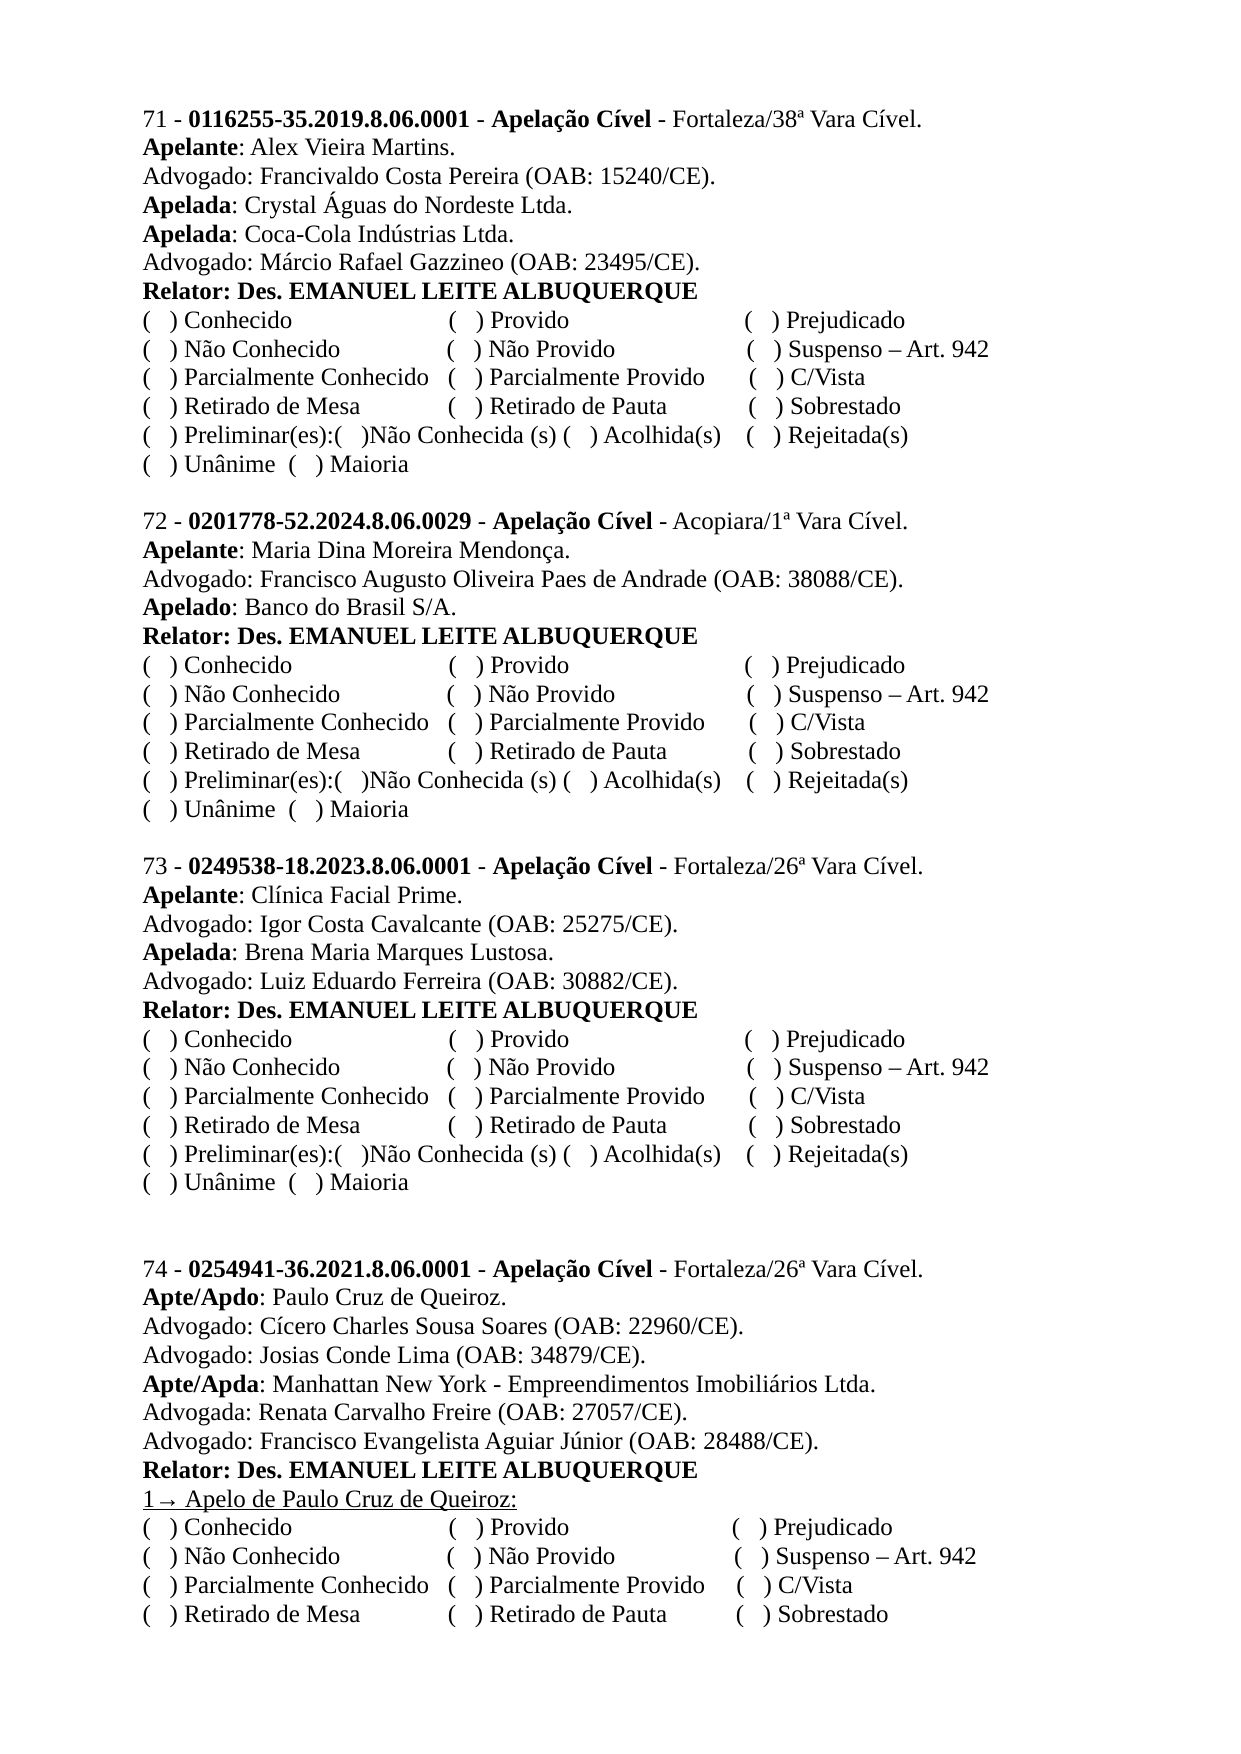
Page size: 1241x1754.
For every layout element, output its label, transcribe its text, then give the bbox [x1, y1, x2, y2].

text 1→ Apelo de Paulo Cruz de Queiroz: [142, 1484, 1141, 1512]
text ( ) Retirado de Mesa ( ) Retirado de Pauta ( ) Sobrestado [142, 736, 1158, 765]
text 73 - 0249538-18.2023.8.06.0001 - Apelação Cível - Fortaleza/26ª Vara Cível. [142, 851, 1141, 880]
text Advogado: Igor Costa Cavalcante (OAB: 25275/CE). [142, 909, 1141, 937]
text Advogada: Renata Carvalho Freire (OAB: 27057/CE). [142, 1397, 1141, 1426]
text ( ) Retirado de Mesa ( ) Retirado de Pauta ( ) Sobrestado [142, 1599, 1158, 1627]
text Advogado: Francisco Augusto Oliveira Paes de Andrade (OAB: 38088/CE). [142, 564, 1141, 592]
text ( ) Não Conhecido ( ) Não Provido ( ) Suspenso – Art. 942 [142, 679, 1158, 707]
text ( ) Conhecido ( ) Provido ( ) Prejudicado [142, 1024, 1141, 1052]
text Relator: Des. EMANUEL LEITE ALBUQUERQUE [142, 621, 1141, 650]
text ( ) Retirado de Mesa ( ) Retirado de Pauta ( ) Sobrestado [142, 1110, 1158, 1139]
text Apte/Apdo: Paulo Cruz de Queiroz. [142, 1282, 1141, 1311]
text Apelada: Crystal Águas do Nordeste Ltda. [142, 190, 1141, 219]
text ( ) Não Conhecido ( ) Não Provido ( ) Suspenso – Art. 942 [142, 1052, 1158, 1081]
text ( ) Unânime ( ) Maioria [142, 794, 1158, 822]
text ( ) Preliminar(es):( )Não Conhecida (s) ( ) Acolhida(s) ( ) Rejeitada(s) [142, 765, 1158, 794]
text ( ) Preliminar(es):( )Não Conhecida (s) ( ) Acolhida(s) ( ) Rejeitada(s) [142, 1139, 1158, 1167]
text Apelada: Brena Maria Marques Lustosa. [142, 937, 1141, 966]
text ( ) Não Conhecido ( ) Não Provido ( ) Suspenso – Art. 942 [142, 1541, 1158, 1570]
text ( ) Não Conhecido ( ) Não Provido ( ) Suspenso – Art. 942 [142, 334, 1158, 362]
text Relator: Des. EMANUEL LEITE ALBUQUERQUE [142, 995, 1141, 1024]
text ( ) Parcialmente Conhecido ( ) Parcialmente Provido ( ) C/Vista [142, 1081, 1158, 1110]
text Apte/Apda: Manhattan New York - Empreendimentos Imobiliários Ltda. [142, 1369, 1141, 1397]
text Apelante: Clínica Facial Prime. [142, 880, 1141, 909]
text ( ) Conhecido ( ) Provido ( ) Prejudicado [142, 650, 1141, 679]
text Advogado: Cícero Charles Sousa Soares (OAB: 22960/CE). [142, 1311, 1141, 1340]
text ( ) Unânime ( ) Maioria [142, 449, 1158, 477]
text ( ) Parcialmente Conhecido ( ) Parcialmente Provido ( ) C/Vista [142, 707, 1158, 736]
text Advogado: Francisco Evangelista Aguiar Júnior (OAB: 28488/CE). [142, 1426, 1141, 1455]
text Apelante: Alex Vieira Martins. [142, 132, 1141, 161]
text Advogado: Márcio Rafael Gazzineo (OAB: 23495/CE). [142, 247, 1141, 276]
text Apelada: Coca-Cola Indústrias Ltda. [142, 219, 1141, 247]
text ( ) Unânime ( ) Maioria [142, 1167, 1158, 1196]
text Advogado: Francivaldo Costa Pereira (OAB: 15240/CE). [142, 161, 1141, 190]
text ( ) Retirado de Mesa ( ) Retirado de Pauta ( ) Sobrestado [142, 391, 1158, 420]
text ( ) Parcialmente Conhecido ( ) Parcialmente Provido ( ) C/Vista [142, 1570, 1158, 1599]
text Apelante: Maria Dina Moreira Mendonça. [142, 535, 1141, 564]
text Advogado: Luiz Eduardo Ferreira (OAB: 30882/CE). [142, 966, 1141, 995]
text Apelado: Banco do Brasil S/A. [142, 592, 1141, 621]
text Advogado: Josias Conde Lima (OAB: 34879/CE). [142, 1340, 1141, 1369]
text 72 - 0201778-52.2024.8.06.0029 - Apelação Cível - Acopiara/1ª Vara Cível. [142, 506, 1141, 535]
text 71 - 0116255-35.2019.8.06.0001 - Apelação Cível - Fortaleza/38ª Vara Cível. [142, 104, 1141, 132]
text Relator: Des. EMANUEL LEITE ALBUQUERQUE [142, 276, 1141, 305]
text ( ) Parcialmente Conhecido ( ) Parcialmente Provido ( ) C/Vista [142, 362, 1158, 391]
text ( ) Preliminar(es):( )Não Conhecida (s) ( ) Acolhida(s) ( ) Rejeitada(s) [142, 420, 1158, 449]
text ( ) Conhecido ( ) Provido ( ) Prejudicado [142, 305, 1141, 334]
text 74 - 0254941-36.2021.8.06.0001 - Apelação Cível - Fortaleza/26ª Vara Cível. [142, 1254, 1141, 1282]
text ( ) Conhecido ( ) Provido ( ) Prejudicado [142, 1512, 1141, 1541]
text Relator: Des. EMANUEL LEITE ALBUQUERQUE [142, 1455, 1141, 1484]
